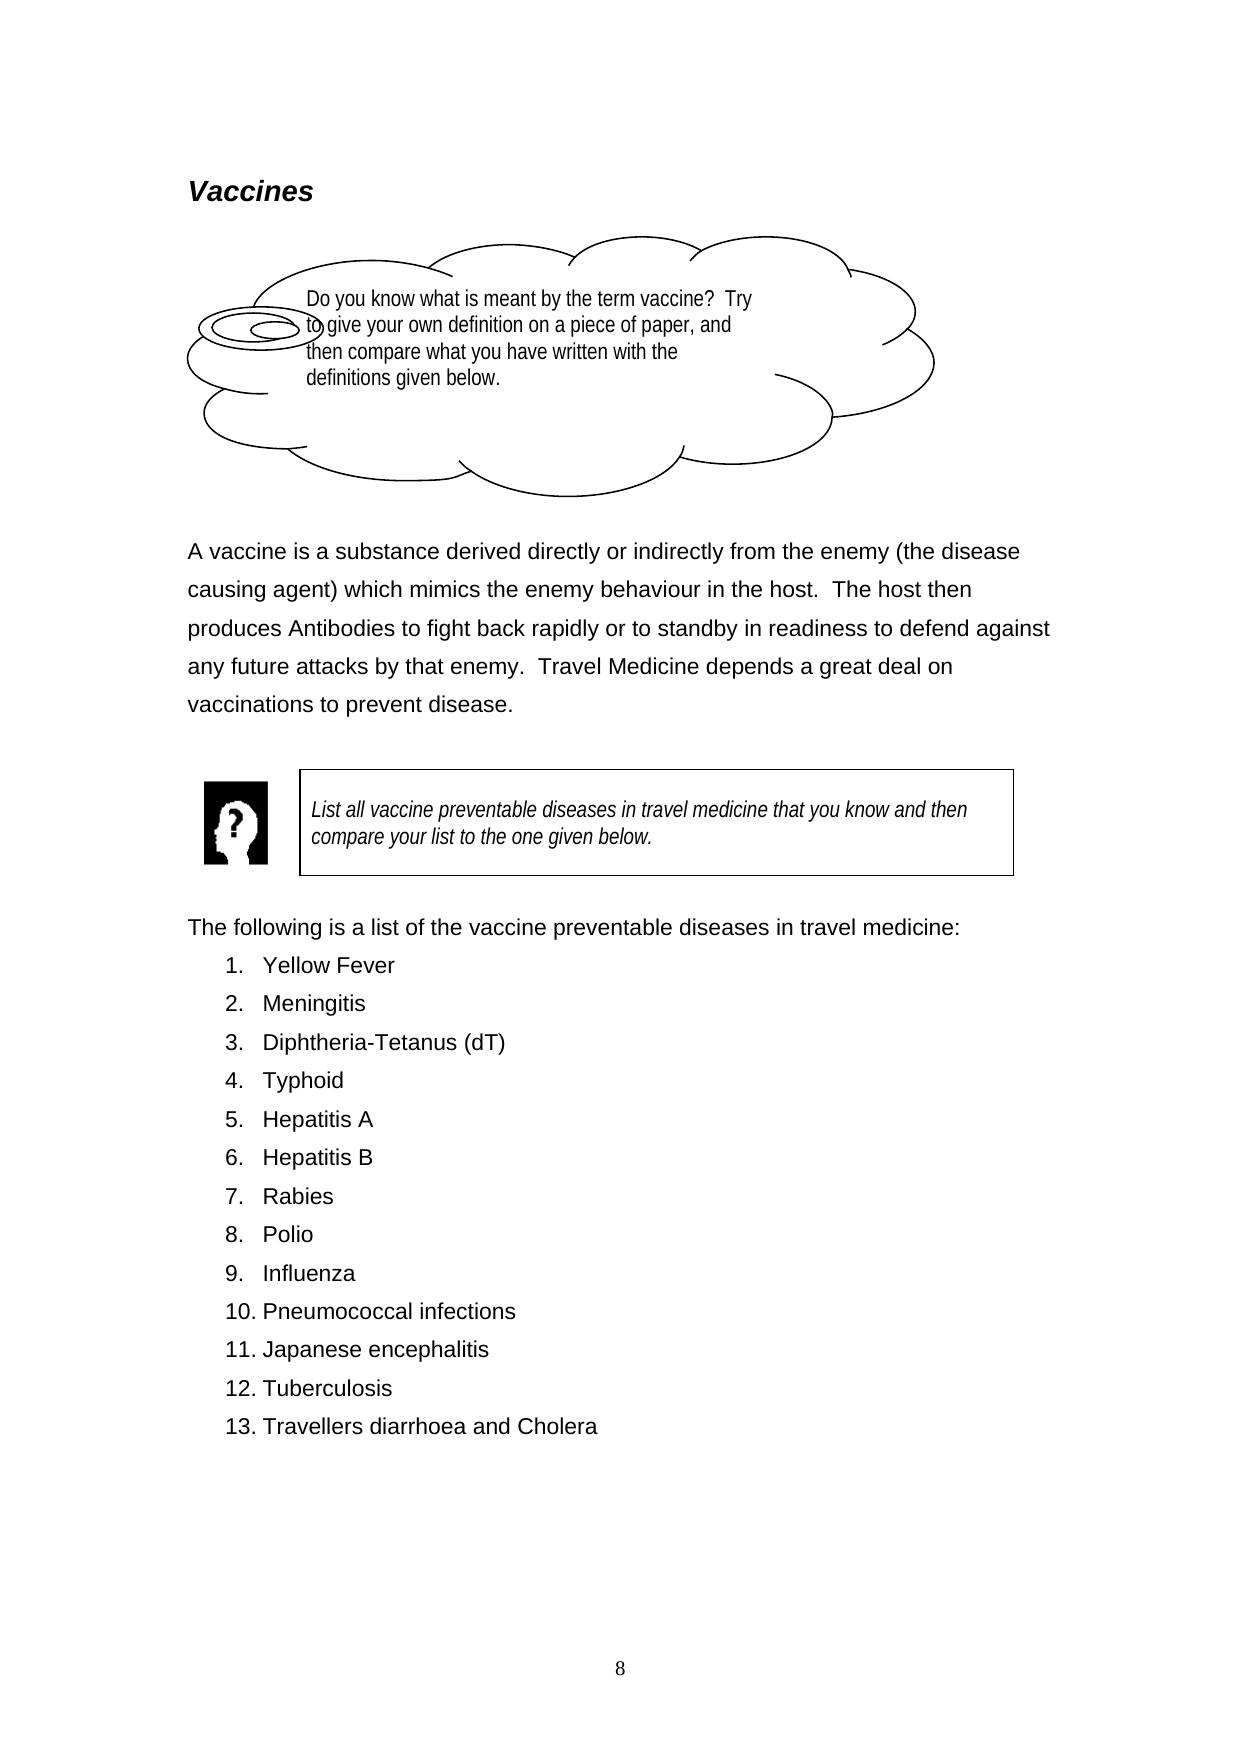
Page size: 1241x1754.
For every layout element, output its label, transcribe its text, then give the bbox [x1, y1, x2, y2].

subtitle Vaccines [187, 175, 1053, 208]
list Typhoid [225, 1068, 1053, 1094]
text A vaccine is a substance derived directly or indirectly from the enemy (the disease causing agent) which mimics the enemy behaviour in the host. The host then produces Antibodies to fight back rapidly or to standby in readiness to defend against any future attacks by that enemy. Travel Medicine depends a great deal on vaccinations to prevent disease. [187, 538, 1053, 718]
table_header List all vaccine preventable diseases in travel medicine that you know and then compare your list to the one given below. [301, 770, 1013, 875]
list Rabies [225, 1183, 1053, 1209]
list Meningitis [225, 991, 1053, 1017]
list Polio [225, 1222, 1053, 1247]
list Diphtheria-Tetanus (dT) [225, 1029, 1053, 1055]
list Hepatitis B [225, 1145, 1053, 1171]
list Hepatitis A [225, 1106, 1053, 1132]
list Travellers diarrhoea and Cholera [225, 1414, 1053, 1439]
picture [204, 779, 270, 866]
text The following is a list of the vaccine preventable diseases in travel medicine: [187, 914, 1053, 940]
list Yellow Fever [225, 953, 1053, 978]
list Japanese encephalitis [225, 1337, 1053, 1363]
list Tuberculosis [225, 1376, 1053, 1401]
table_header [176, 769, 299, 875]
list Pneumococcal infections [225, 1299, 1053, 1324]
list Influenza [225, 1260, 1053, 1286]
